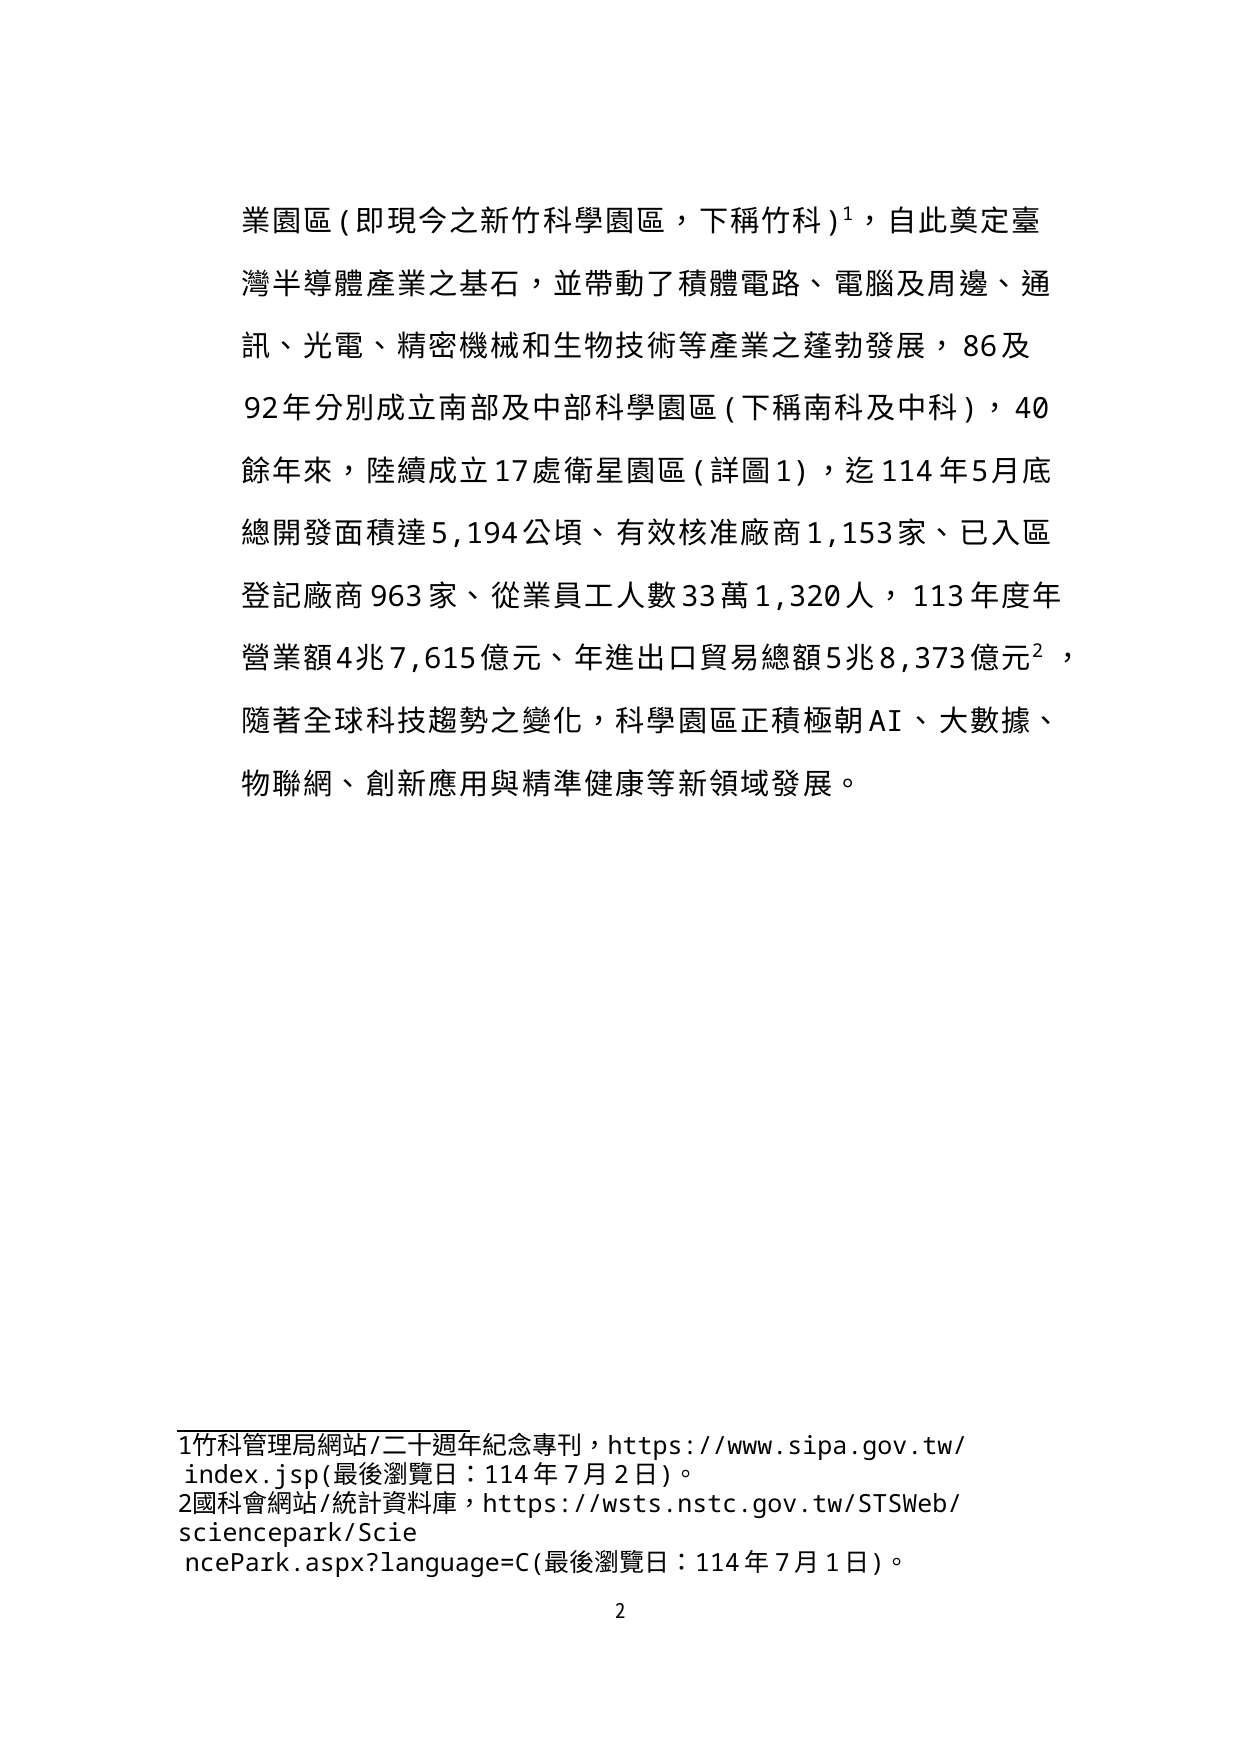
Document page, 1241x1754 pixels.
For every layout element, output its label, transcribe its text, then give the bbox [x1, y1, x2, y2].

text ncePark.aspx?language=C(最後瀏覽日：114年7月1日)。 [184, 1548, 1063, 1577]
text 我國為引進高級技術產業及科學技術人才，提升區域創新整合能量，以激勵國內產業技術之研究創新，並促進高級技術之產業發展，於68年制定公布科學工業園區設置管理條例，為成立科學工業園區之法源依據，當時考量科學工業對科技人才需求殷切交流頻繁，而新竹地區之數所大學與研究機構能提供充足人才與研發能量，爰69年於新竹設立科學工業園區(即現今之新竹科學園區，下稱竹科)，自此奠定臺灣半導體產業之基石，並帶動了積體電路、電腦及周邊、通訊、光電、精密機械和生物技術等產業之蓬勃發展，86及92年分別成立南部及中部科學園區(下稱南科及中科)，40餘年來，陸續成立17處衛星園區(詳圖1)，迄114年5月底總開發面積達5,194公頃、有效核准廠商1,153家、已入區登記廠商963家、從業員工人數33萬1,320人，113年度年營業額4兆7,615億元、年進出口貿易總額5兆8,373億元，隨著全球科技趨勢之變化，科學園區正積極朝AI、大數據、物聯網、創新應用與精準健康等新領域發展。 [236, 177, 1063, 802]
text 竹科管理局網站/二十週年紀念專刊，https://www.sipa.gov.tw/index.jsp(最後瀏覽日：114年7月2日)。 [177, 1431, 1063, 1489]
text 國科會網站/統計資料庫，https://wsts.nstc.gov.tw/STSWeb/sciencepark/Scie [177, 1489, 1063, 1548]
